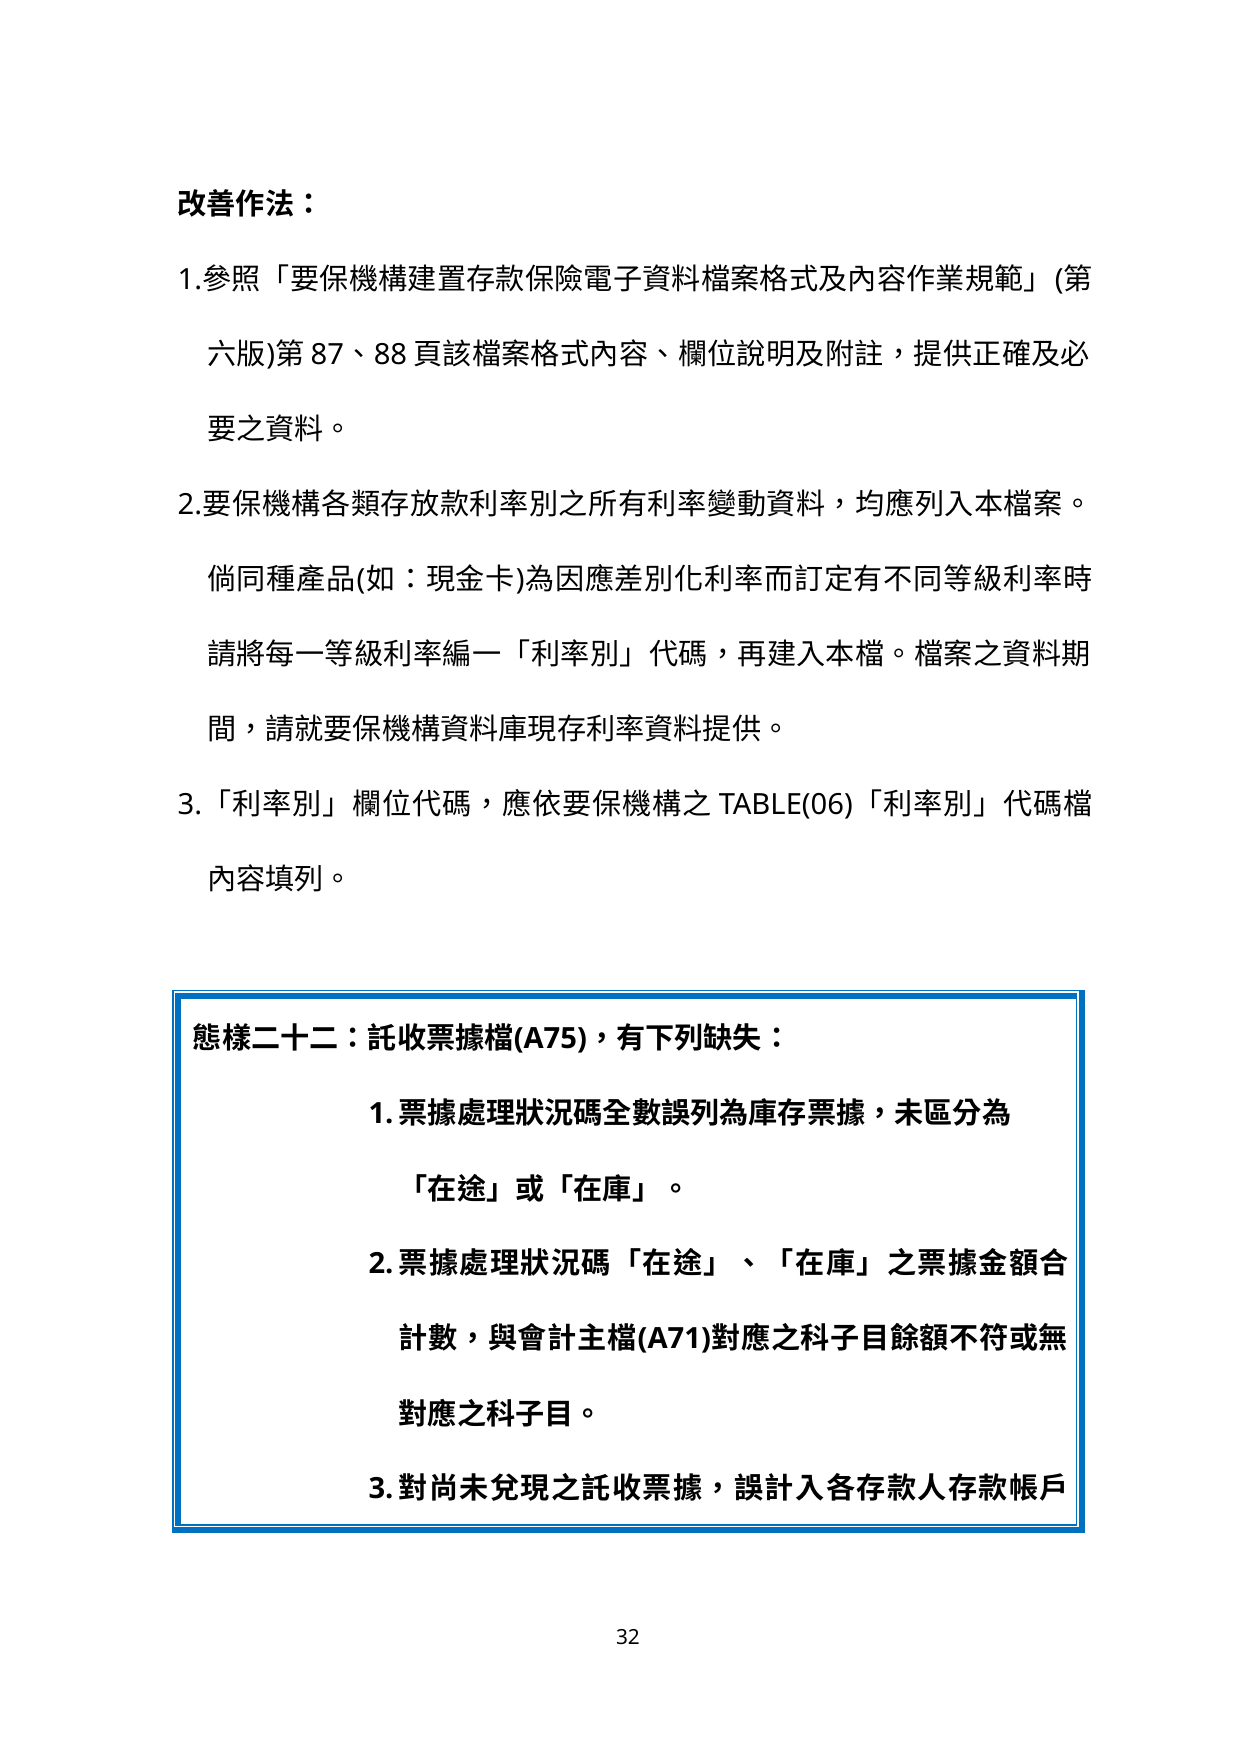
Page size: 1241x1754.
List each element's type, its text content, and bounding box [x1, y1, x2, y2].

text 改善作法： [177, 164, 1093, 239]
text 2.要保機構各類存放款利率別之所有利率變動資料，均應列入本檔案。倘同種產品(如：現金卡)為因應差別化利率而訂定有不同等級利率時請將每一等級利率編一「利率別」代碼，再建入本檔。檔案之資料期間，請就要保機構資料庫現存利率資料提供。 [177, 464, 1093, 764]
text 3.「利率別」欄位代碼，應依要保機構之TABLE(06)「利率別」代碼檔內容填列。 [177, 764, 1093, 914]
table_header 態樣二十二：託收票據檔(A75)，有下列缺失： 票據處理狀況碼全數誤列為庫存票據，未區分為「在途」或「在庫」。 票據處理狀況碼「在途」、「在庫」之票據金額合計數，與會計主檔(A71)對應之科子目餘額不符或無對應之科子目。 對尚未兌現之託收票據，誤計入各存款人存款帳戶餘額。 「票據種類」欄位空白。 「票據處理狀況碼」為提送交換者，「託收日期」及「票據到期日」均已超逾基準日一年以上，資料明顯異常。 [181, 999, 1076, 1524]
text 1.參照「要保機構建置存款保險電子資料檔案格式及內容作業規範」(第六版)第87、88頁該檔案格式內容、欄位說明及附註，提供正確及必要之資料。 [177, 239, 1093, 464]
